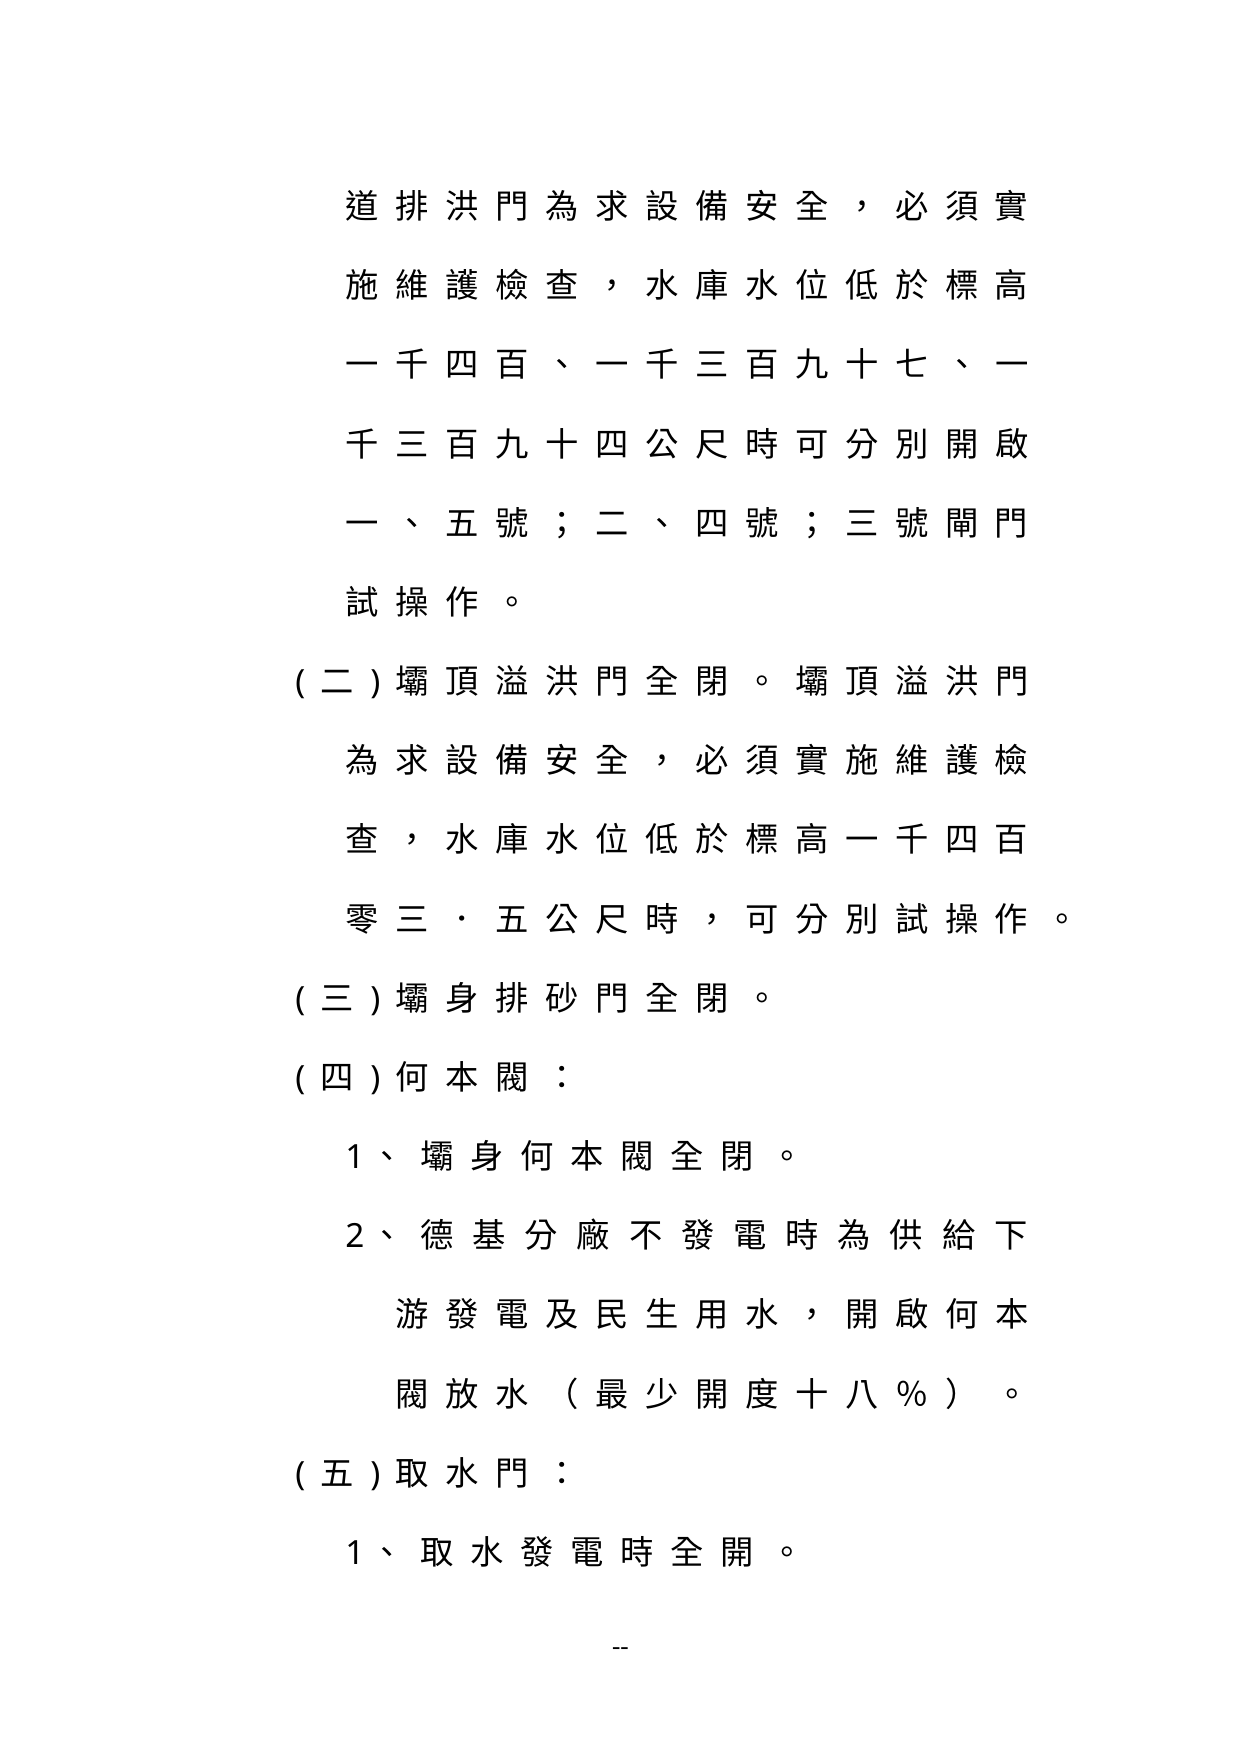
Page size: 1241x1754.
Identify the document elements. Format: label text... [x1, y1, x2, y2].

list 德基分廠不發電時為供給下游發電及民生用水，開啟何本閥放水（最少開度十八％）。 [343, 1194, 1045, 1431]
list 取水發電時全開。 [343, 1510, 1045, 1589]
list 取水門： [272, 1431, 1045, 1510]
list 壩身排砂門全閉。 [272, 956, 1045, 1035]
list 壩身何本閥全閉。 [343, 1114, 1045, 1194]
list 道排洪門為求設備安全，必須實施維護檢查，水庫水位低於標高一千四百、一千三百九十七、一千三百九十四公尺時可分別開啟一、五號；二、四號；三號閘門試操作。 [272, 164, 1045, 639]
list 壩頂溢洪門全閉。壩頂溢洪門為求設備安全，必須實施維護檢查，水庫水位低於標高一千四百零三．五公尺時，可分別試操作。 [272, 639, 1045, 956]
list 何本閥： [272, 1035, 1045, 1114]
